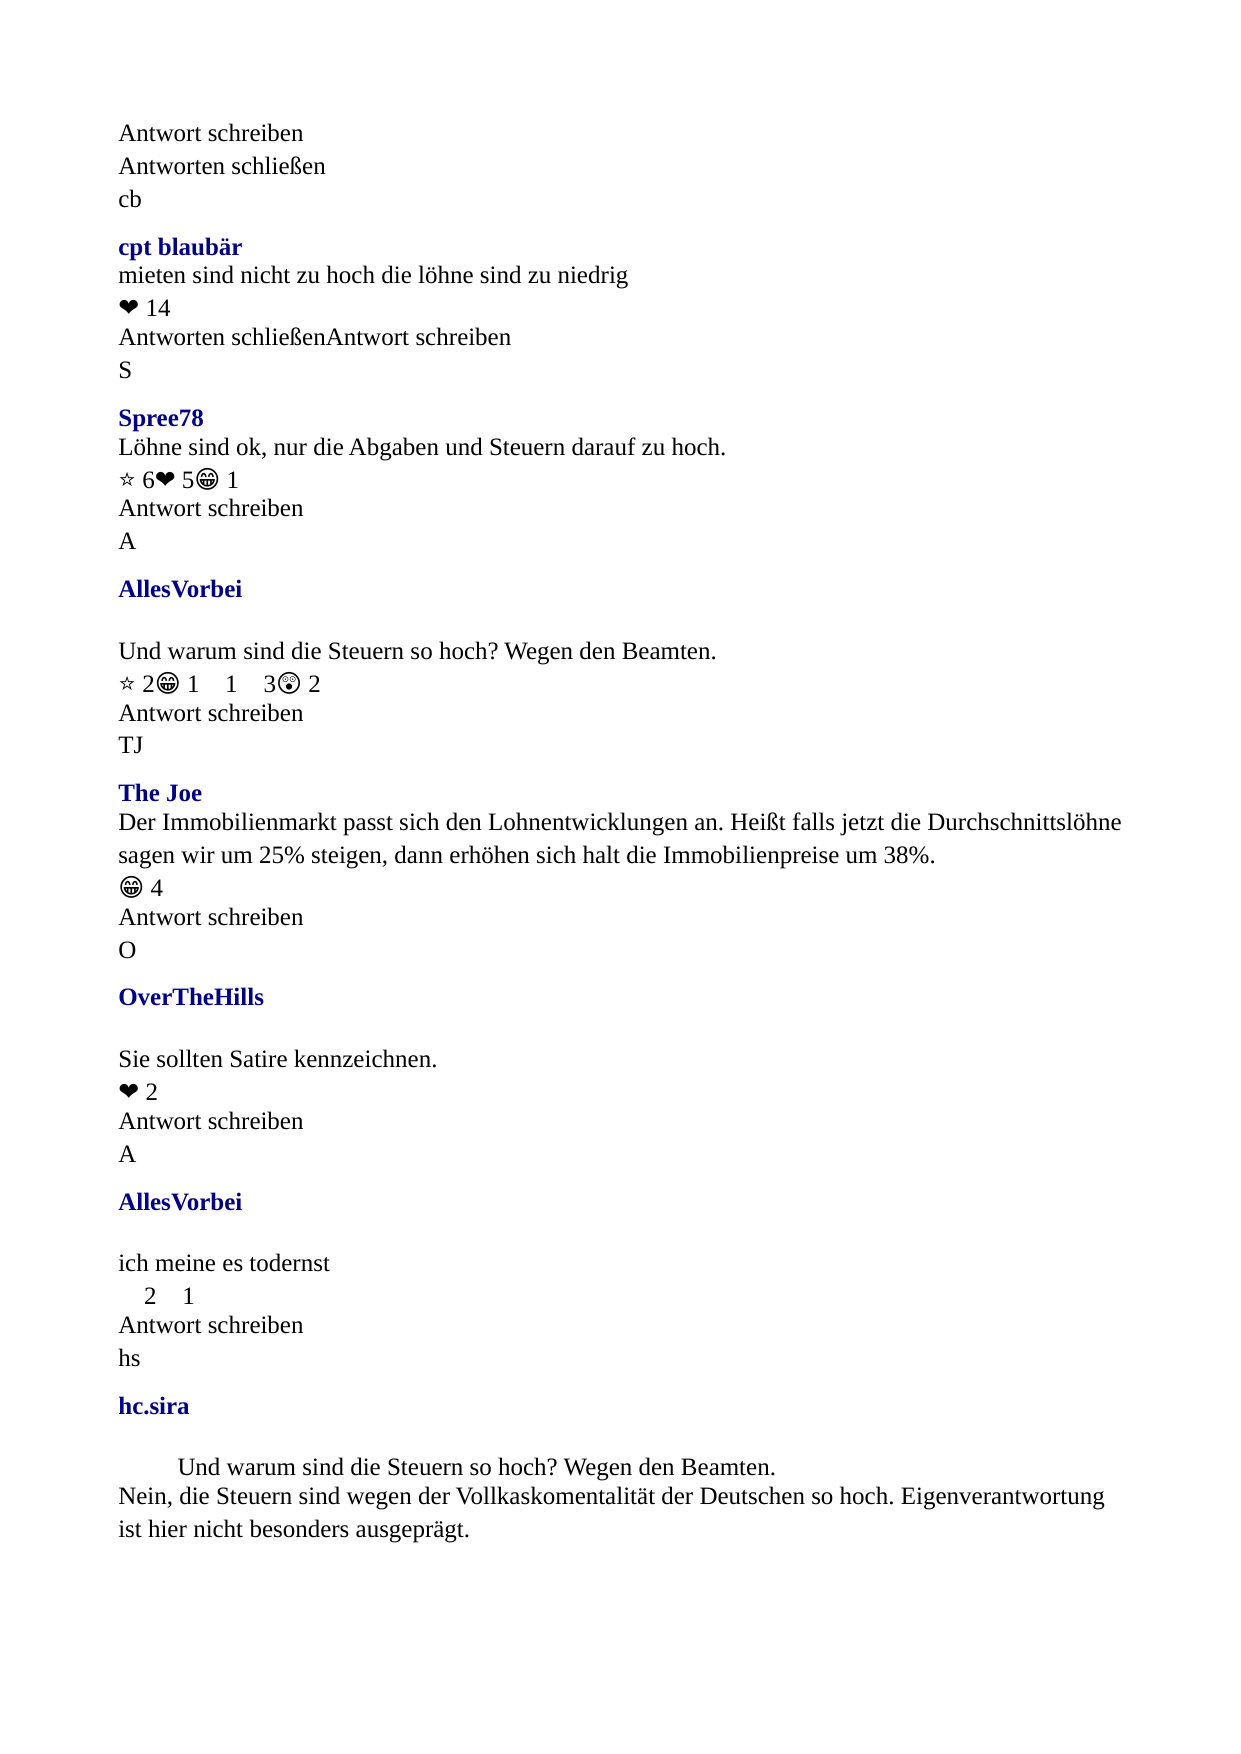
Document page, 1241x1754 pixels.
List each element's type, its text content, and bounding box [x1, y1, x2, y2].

text Antwort schreiben [118, 902, 1122, 931]
text Antwort schreiben [118, 493, 1122, 522]
text A [118, 526, 1122, 555]
text Und warum sind die Steuern so hoch? Wegen den Beamten. [177, 1452, 1063, 1481]
text Antworten schließenAntwort schreiben [118, 322, 1122, 351]
subtitle AllesVorbei [118, 574, 1122, 603]
subtitle hc.sira [118, 1391, 1122, 1419]
text Der Immobilienmarkt passt sich den Lohnentwicklungen an. Heißt falls jetzt die Durchschnittslöhne sagen wir um 25% steigen, dann erhöhen sich halt die Immobilienpreise um 38%. [118, 807, 1122, 869]
text mieten sind nicht zu hoch die löhne sind zu niedrig [118, 261, 1122, 289]
subtitle cpt blaubär [118, 232, 1122, 261]
text 😁 4 [118, 873, 1122, 902]
text 🙁 2🤨 1 [118, 1281, 1122, 1310]
text O [118, 935, 1122, 963]
text ⭐️ 2😁 1🙁 1🤨 3😲 2 [118, 669, 1122, 698]
text Antwort schreiben [118, 118, 1122, 147]
text Antwort schreiben [118, 698, 1122, 726]
text A [118, 1139, 1122, 1168]
text Antwort schreiben [118, 1106, 1122, 1135]
text Sie sollten Satire kennzeichnen. [118, 1044, 1122, 1073]
text Löhne sind ok, nur die Abgaben und Steuern darauf zu hoch. [118, 432, 1122, 460]
text S [118, 355, 1122, 384]
text TJ [118, 731, 1122, 759]
text ich meine es todernst [118, 1248, 1122, 1277]
subtitle The Joe [118, 778, 1122, 807]
text ⭐️ 6❤️ 5😁 1 [118, 465, 1122, 493]
subtitle AllesVorbei [118, 1187, 1122, 1215]
text Und warum sind die Steuern so hoch? Wegen den Beamten. [118, 636, 1122, 664]
subtitle OverTheHills [118, 982, 1122, 1011]
text cb [118, 184, 1122, 213]
text ❤️ 14 [118, 293, 1122, 322]
text ❤️ 2 [118, 1077, 1122, 1106]
text Nein, die Steuern sind wegen der Vollkaskomentalität der Deutschen so hoch. Eigenverantwortung ist hier nicht besonders ausgeprägt. [118, 1481, 1122, 1543]
subtitle Spree78 [118, 403, 1122, 432]
text Antwort schreiben [118, 1310, 1122, 1339]
text hs [118, 1343, 1122, 1372]
text Antworten schließen [118, 151, 1122, 180]
